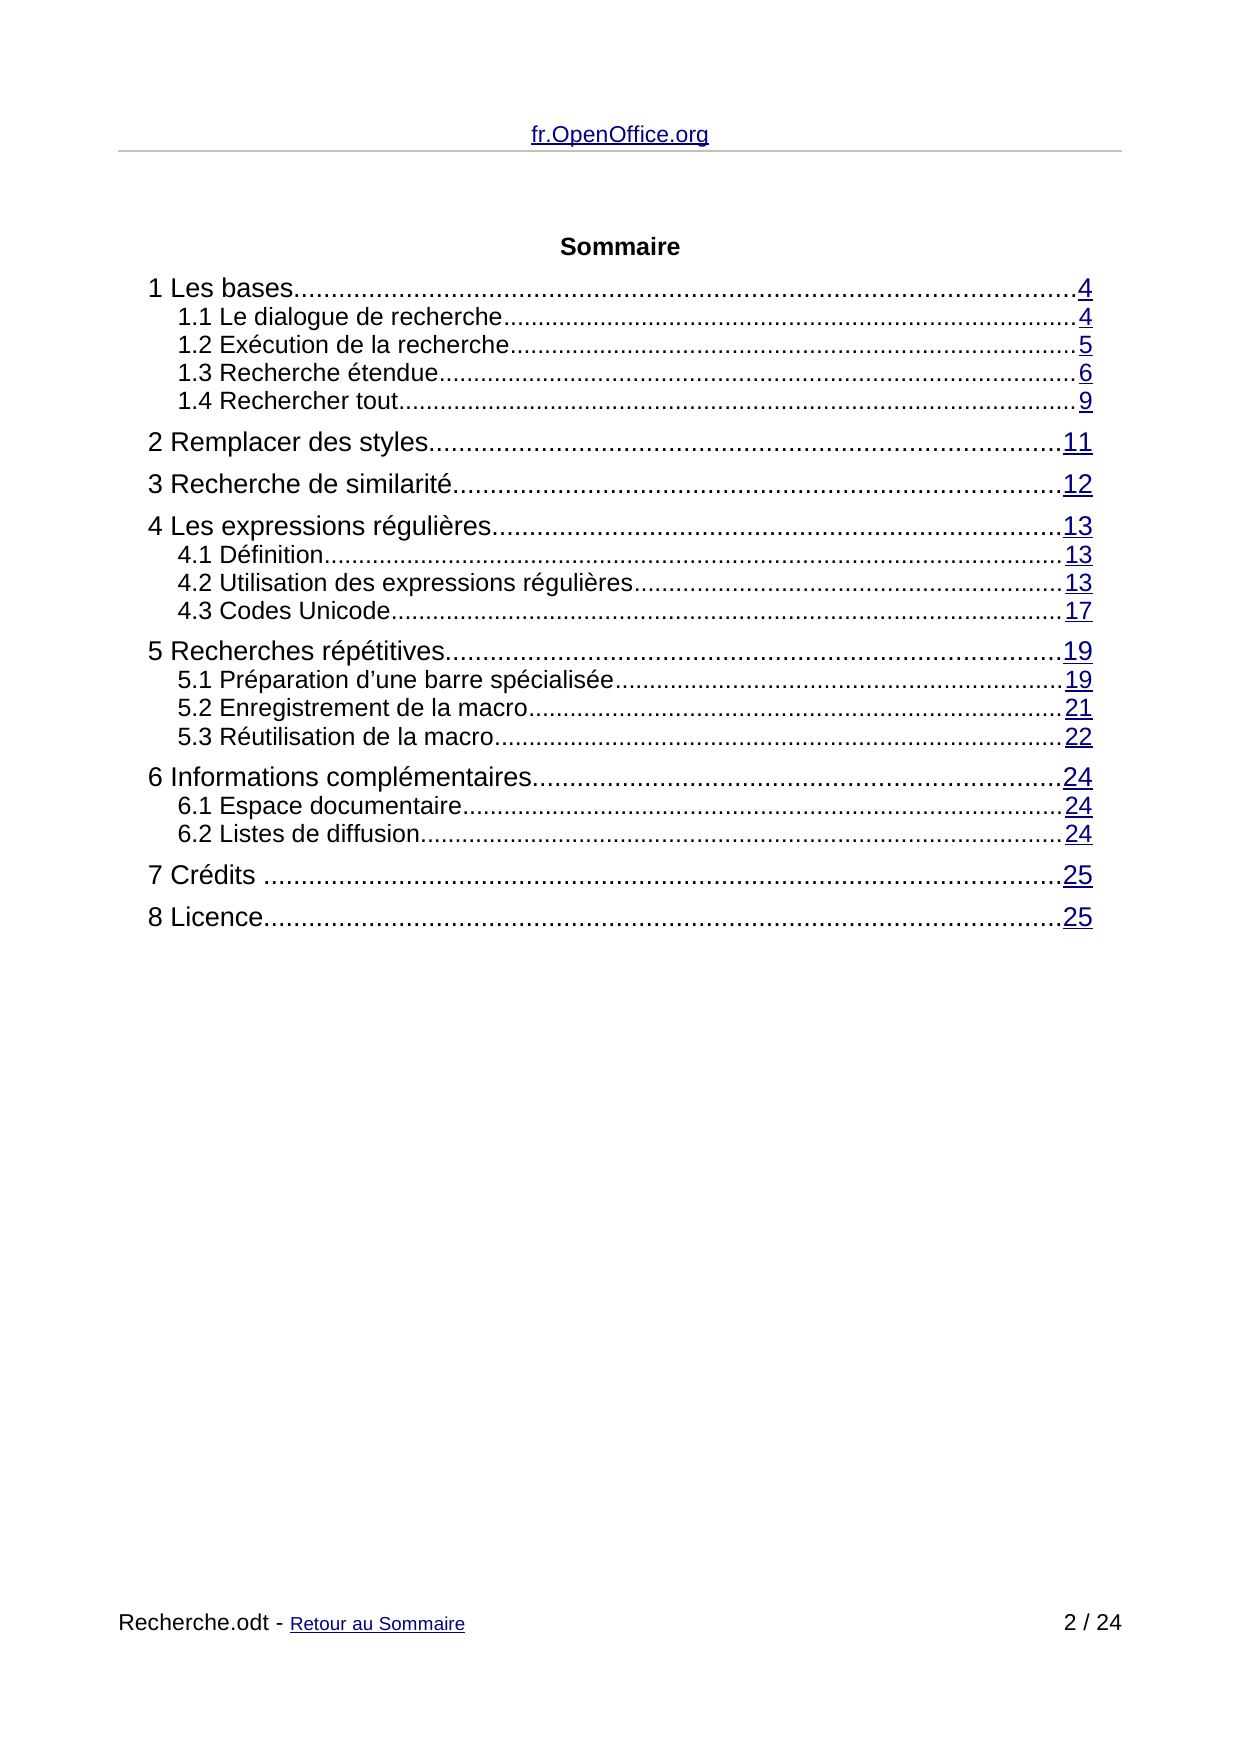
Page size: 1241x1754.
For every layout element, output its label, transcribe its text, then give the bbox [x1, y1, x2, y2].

text 1.1 Le dialogue de recherche 4 [177, 303, 1093, 331]
text 5.1 Préparation d’une barre spécialisée 19 [177, 666, 1093, 694]
text 6.2 Listes de diffusion 24 [177, 820, 1093, 848]
text 1.4 Rechercher tout 9 [177, 387, 1093, 415]
text 5.2 Enregistrement de la macro 21 [177, 694, 1093, 722]
text 1.2 Exécution de la recherche 5 [177, 331, 1093, 359]
text 6 Informations complémentaires 24 [148, 762, 1093, 792]
text 1.3 Recherche étendue 6 [177, 359, 1093, 387]
text 4.1 Définition 13 [177, 541, 1093, 568]
text 6.1 Espace documentaire 24 [177, 792, 1093, 820]
text 4.2 Utilisation des expressions régulières 13 [177, 568, 1093, 597]
text 4.3 Codes Unicode 17 [177, 597, 1093, 624]
text 2 Remplacer des styles 11 [148, 427, 1093, 457]
text 3 Recherche de similarité 12 [148, 469, 1093, 499]
text 5 Recherches répétitives 19 [148, 636, 1093, 666]
text 1 Les bases 4 [148, 273, 1093, 303]
text 8 Licence 25 [148, 902, 1093, 932]
subtitle Sommaire [118, 233, 1122, 261]
text 7 Crédits 25 [148, 860, 1093, 890]
text 5.3 Réutilisation de la macro 22 [177, 722, 1093, 750]
text 4 Les expressions régulières 13 [148, 511, 1093, 541]
